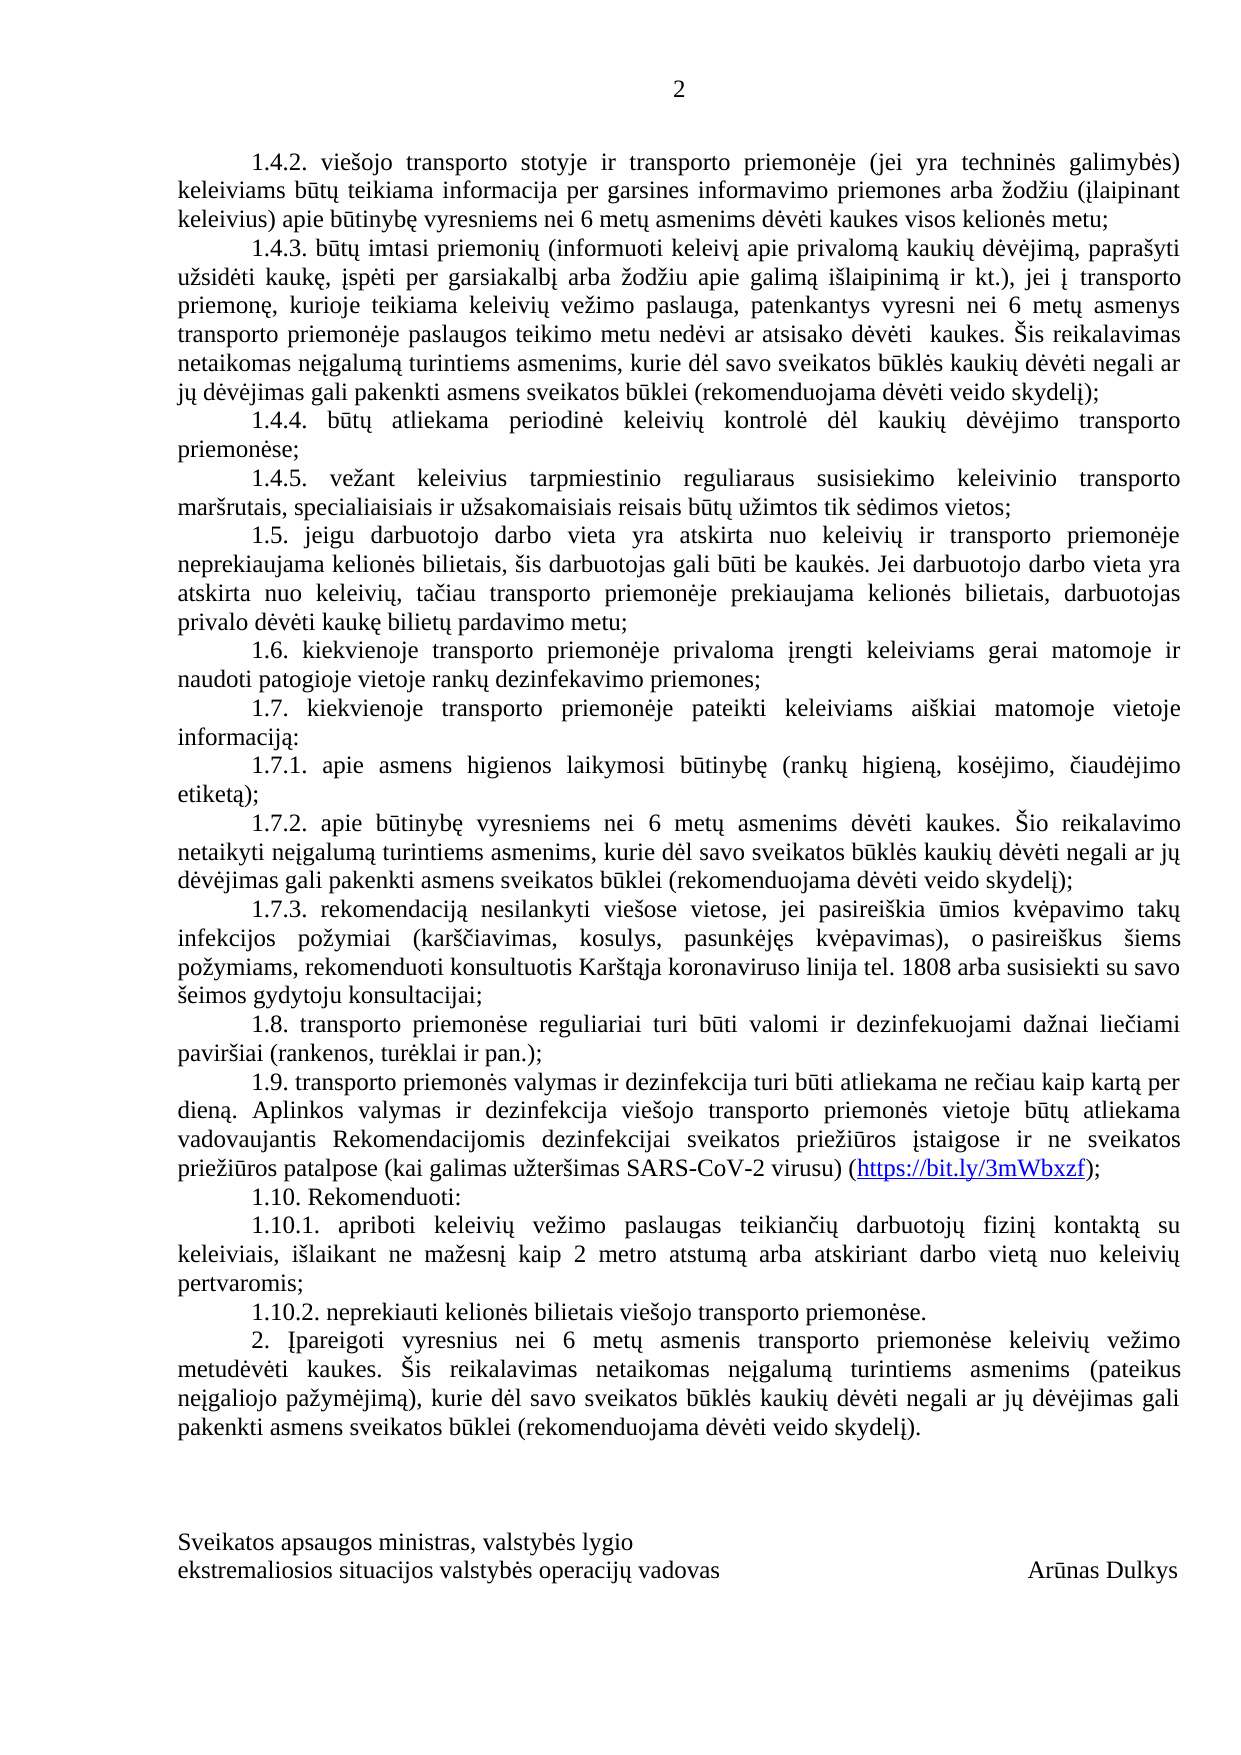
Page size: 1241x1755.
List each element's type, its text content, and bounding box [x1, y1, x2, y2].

text 1.10.1. apriboti keleivių vežimo paslaugas teikiančių darbuotojų fizinį kontaktą su keleiviais, išlaikant ne mažesnį kaip 2 metro atstumą arba atskiriant darbo vietą nuo keleivių pertvaromis; [177, 1211, 1181, 1297]
text 1.10.2. neprekiauti kelionės bilietais viešojo transporto priemonėse. [177, 1297, 1181, 1326]
text 1.4.2. viešojo transporto stotyje ir transporto priemonėje (jei yra techninės galimybės) keleiviams būtų teikiama informacija per garsines informavimo priemones arba žodžiu (įlaipinant keleivius) apie būtinybę vyresniems nei 6 metų asmenims dėvėti kaukes visos kelionės metu; [177, 147, 1181, 233]
text 1.4.3. būtų imtasi priemonių (informuoti keleivį apie privalomą kaukių dėvėjimą, paprašyti užsidėti kaukę, įspėti per garsiakalbį arba žodžiu apie galimą išlaipinimą ir kt.), jei į transporto priemonę, kurioje teikiama keleivių vežimo paslauga, patenkantys vyresni nei 6 metų asmenys transporto priemonėje paslaugos teikimo metu nedėvi ar atsisako dėvėti kaukes. Šis reikalavimas netaikomas neįgalumą turintiems asmenims, kurie dėl savo sveikatos būklės kaukių dėvėti negali ar jų dėvėjimas gali pakenkti asmens sveikatos būklei (rekomenduojama dėvėti veido skydelį); [177, 233, 1181, 406]
text 1.8. transporto priemonėse reguliariai turi būti valomi ir dezinfekuojami dažnai liečiami paviršiai (rankenos, turėklai ir pan.); [177, 1009, 1181, 1067]
text 1.6. kiekvienoje transporto priemonėje privaloma įrengti keleiviams gerai matomoje ir naudoti patogioje vietoje rankų dezinfekavimo priemones; [177, 636, 1181, 693]
text 1.7.1. apie asmens higienos laikymosi būtinybę (rankų higieną, kosėjimo, čiaudėjimo etiketą); [177, 751, 1181, 808]
text 1.5. jeigu darbuotojo darbo vieta yra atskirta nuo keleivių ir transporto priemonėje neprekiaujama kelionės bilietais, šis darbuotojas gali būti be kaukės. Jei darbuotojo darbo vieta yra atskirta nuo keleivių, tačiau transporto priemonėje prekiaujama kelionės bilietais, darbuotojas privalo dėvėti kaukę bilietų pardavimo metu; [177, 521, 1181, 636]
text 2. Įpareigoti vyresnius nei 6 metų asmenis transporto priemonėse keleivių vežimo metudėvėti kaukes. Šis reikalavimas netaikomas neįgalumą turintiems asmenims (pateikus neįgaliojo pažymėjimą), kurie dėl savo sveikatos būklės kaukių dėvėti negali ar jų dėvėjimas gali pakenkti asmens sveikatos būklei (rekomenduojama dėvėti veido skydelį). [177, 1326, 1181, 1441]
text 1.9. transporto priemonės valymas ir dezinfekcija turi būti atliekama ne rečiau kaip kartą per dieną. Aplinkos valymas ir dezinfekcija viešojo transporto priemonės vietoje būtų atliekama vadovaujantis Rekomendacijomis dezinfekcijai sveikatos priežiūros įstaigose ir ne sveikatos priežiūros patalpose (kai galimas užteršimas SARS-CoV-2 virusu) (https://bit.ly/3mWbxzf); [177, 1067, 1181, 1182]
text 1.4.4. būtų atliekama periodinė keleivių kontrolė dėl kaukių dėvėjimo transporto priemonėse; [177, 406, 1181, 463]
text 1.7. kiekvienoje transporto priemonėje pateikti keleiviams aiškiai matomoje vietoje informaciją: [177, 693, 1181, 751]
text 1.7.2. apie būtinybę vyresniems nei 6 metų asmenims dėvėti kaukes. Šio reikalavimo netaikyti neįgalumą turintiems asmenims, kurie dėl savo sveikatos būklės kaukių dėvėti negali ar jų dėvėjimas gali pakenkti asmens sveikatos būklei (rekomenduojama dėvėti veido skydelį); [177, 808, 1181, 894]
text Sveikatos apsaugos ministras, valstybės lygio [177, 1527, 1181, 1556]
text 1.4.5. vežant keleivius tarpmiestinio reguliaraus susisiekimo keleivinio transporto maršrutais, specialiaisiais ir užsakomaisiais reisais būtų užimtos tik sėdimos vietos; [177, 463, 1181, 521]
text 1.10. Rekomenduoti: [177, 1182, 1181, 1211]
text ekstremaliosios situacijos valstybės operacijų vadovas Arūnas Dulkys [177, 1556, 1181, 1584]
text 1.7.3. rekomendaciją nesilankyti viešose vietose, jei pasireiškia ūmios kvėpavimo takų infekcijos požymiai (karščiavimas, kosulys, pasunkėjęs kvėpavimas), o pasireiškus šiems požymiams, rekomenduoti konsultuotis Karštąja koronaviruso linija tel. 1808 arba susisiekti su savo šeimos gydytoju konsultacijai; [177, 894, 1181, 1009]
